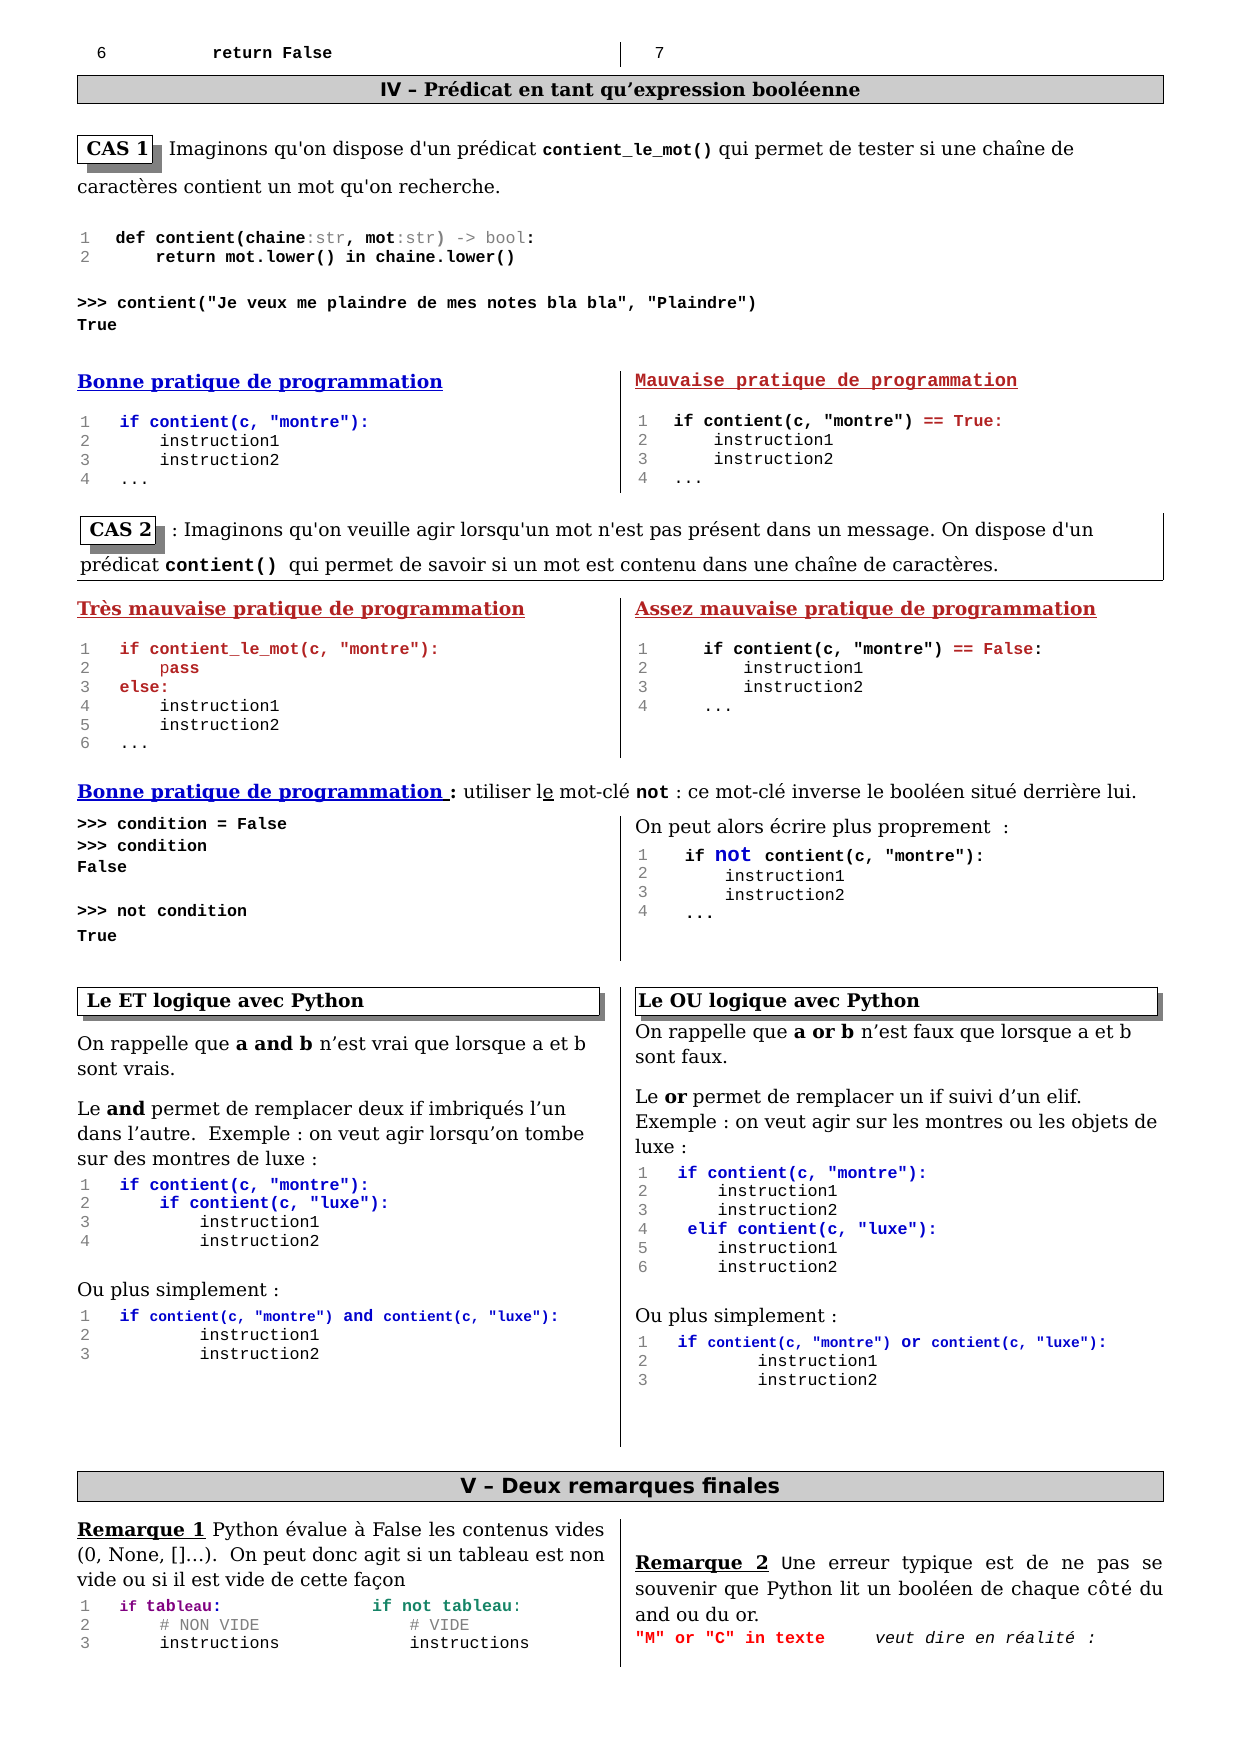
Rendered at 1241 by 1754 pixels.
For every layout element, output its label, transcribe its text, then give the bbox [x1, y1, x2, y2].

text True [77, 924, 605, 946]
text IV – Prédicat en tant qu’expression booléenne [78, 76, 1163, 103]
table_header 1 2 3 4 [635, 638, 700, 719]
table_header 1 2 3 4 [635, 410, 670, 491]
text Le ET logique avec Python [78, 988, 599, 1015]
table_header if contient_le_mot(c, "montre"): pass else: instruction1 instruction2 ... [116, 638, 605, 757]
table_header 1 2 3 [635, 1330, 674, 1393]
text V – Deux remarques finales [78, 1472, 1163, 1501]
text >>> condition [77, 837, 605, 856]
text >>> not condition [77, 902, 605, 921]
text Ou plus simplement : [77, 1279, 605, 1301]
text Bonne pratique de programmation [77, 371, 605, 393]
text Mauvaise pratique de programmation [635, 371, 1163, 392]
table_header 1 2 3 [77, 1305, 116, 1367]
text >>> contient("Je veux me plaindre de mes notes bla bla", "Plaindre") [77, 295, 1163, 314]
table_header if tableau: if not tableau: # NON VIDE # VIDE instructions instructions [116, 1594, 605, 1657]
table_header 1 2 [77, 227, 112, 270]
text CAS 2 : Imaginons qu'on veuille agir lorsqu'un mot n'est pas présent dans un message. On dispose d'un prédicat contient() qui permet de savoir si un mot est contenu dans une chaîne de caractères. [77, 513, 1163, 580]
table_header if contient(c, "montre") and contient(c, "luxe"): instruction1 instruction2 [116, 1305, 605, 1367]
text False [77, 859, 605, 878]
text True [77, 317, 1163, 335]
text Assez mauvaise pratique de programmation [635, 598, 1163, 620]
table_header def contient(chaine:str, mot:str) -> bool: return mot.lower() in chaine.lower() [113, 227, 1163, 270]
table_header 1 2 3 [77, 1594, 116, 1657]
text Très mauvaise pratique de programmation [77, 598, 605, 620]
table_header if contient(c, "montre") == True: instruction1 instruction2 ... [670, 410, 1240, 491]
table_header if contient(c, "montre"): if contient(c, "luxe"): instruction1 instruction2 [116, 1173, 605, 1254]
text Bonne pratique de programmation : utiliser le mot-clé not : ce mot-clé inverse le booléen situé derrière lui. [77, 781, 1163, 804]
table_header if contient(c, "montre") == False: instruction1 instruction2 ... [700, 638, 1240, 719]
table_header return False [129, 42, 589, 66]
text On rappelle que a or b n’est faux que lorsque a et b sont faux. [635, 1021, 1163, 1068]
table_header if not contient(c, "montre"): instruction1 instruction2 ... [682, 841, 1240, 927]
table_header 6 [94, 42, 129, 66]
table_header if contient(c, "montre") or contient(c, "luxe"): instruction1 instruction2 [674, 1330, 1163, 1393]
text Remarque 1 Python évalue à False les contenus vides (0, None, []…). On peut donc agit si un tableau est non vide ou si il est vide de cette façon [77, 1519, 605, 1591]
table_header 1 2 3 4 5 6 [77, 638, 116, 757]
text Le and permet de remplacer deux if imbriqués l’un dans l’autre. Exemple : on veut agir lorsqu’on tombe sur des montres de luxe : [77, 1098, 605, 1170]
text Remarque 2 Une erreur typique est de ne pas se souvenir que Python lit un booléen de chaque côté du and ou du or. [635, 1551, 1163, 1626]
table_header 1 2 3 4 [77, 411, 116, 492]
text Le or permet de remplacer un if suivi d’un elif. Exemple : on veut agir sur les montres ou les objets de luxe : [635, 1086, 1163, 1158]
text Ou plus simplement : [635, 1305, 1163, 1327]
table_header 1 2 3 4 [635, 841, 682, 927]
table_header if contient(c, "montre"): instruction1 instruction2 elif contient(c, "luxe"): instruction1 instruction2 [674, 1161, 1163, 1280]
text >>> condition = False [77, 816, 605, 834]
table_header if contient(c, "montre"): instruction1 instruction2 ... [116, 411, 605, 492]
text CAS 1 Imaginons qu'on dispose d'un prédicat contient_le_mot() qui permet de tester si une chaîne de caractères contient un mot qu'on recherche. [77, 134, 1163, 198]
table_header 1 2 3 4 [77, 1173, 116, 1254]
text Le OU logique avec Python [636, 988, 1157, 1015]
table_header 7 [651, 42, 687, 66]
text On peut alors écrire plus proprement : [635, 816, 1163, 837]
table_header [687, 42, 1147, 66]
text On rappelle que a and b n’est vrai que lorsque a et b sont vrais. [77, 1033, 605, 1080]
table_header 1 2 3 4 5 6 [635, 1161, 674, 1280]
text "M" or "C" in texte veut dire en réalité : [635, 1629, 1163, 1648]
